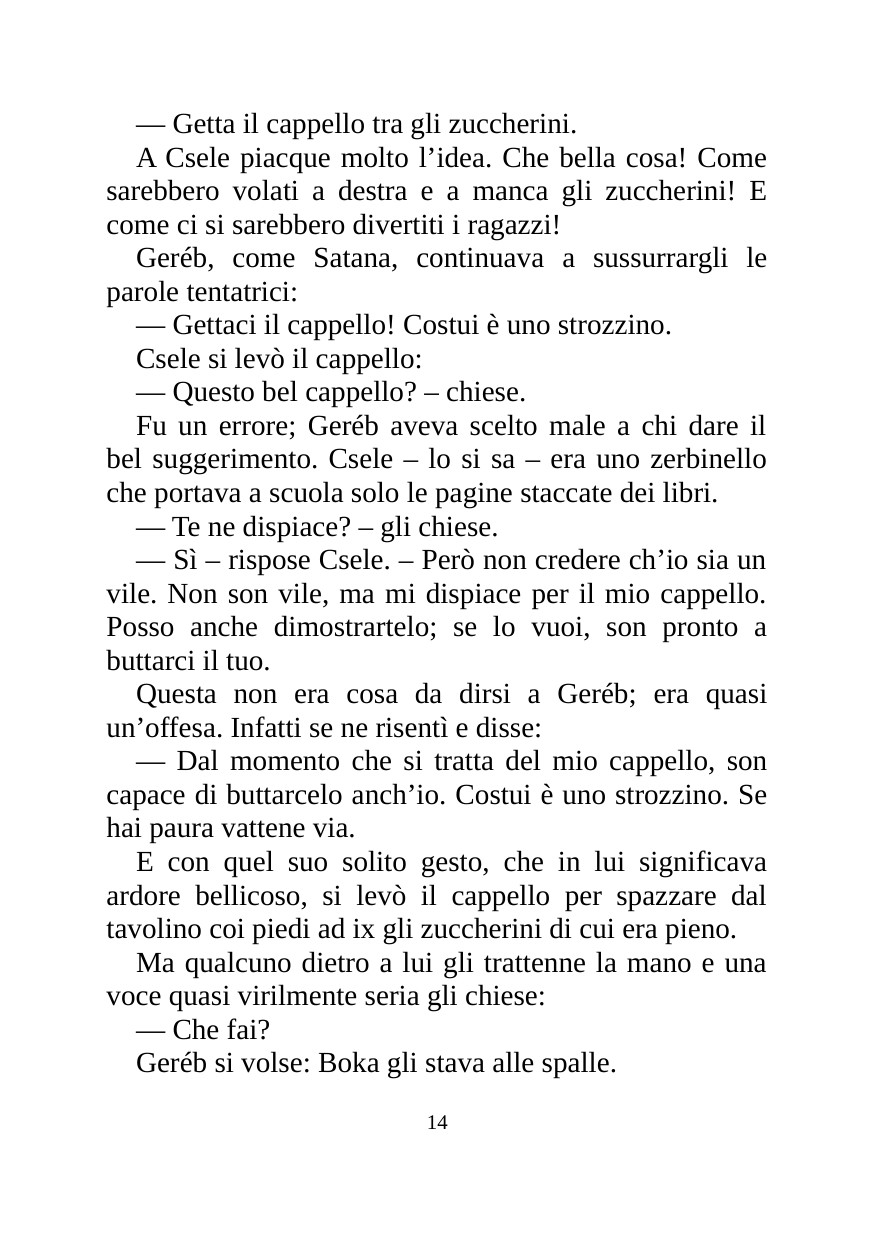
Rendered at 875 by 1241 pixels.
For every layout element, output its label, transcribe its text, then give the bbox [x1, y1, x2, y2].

text Ma qualcuno dietro a lui gli trattenne la mano e una voce quasi virilmente seria gli chiese: [106, 945, 768, 1012]
text — Gettaci il cappello! Costui è uno strozzino. [106, 307, 768, 341]
text — Dal momento che si tratta del mio cappello, son capace di buttarcelo anch’io. Costui è uno strozzino. Se hai paura vattene via. [106, 743, 768, 844]
text Csele si levò il cappello: [106, 341, 768, 374]
text — Questo bel cappello? – chiese. [106, 374, 768, 408]
text E con quel suo solito gesto, che in lui significava ardore bellicoso, si levò il cappello per spazzare dal tavolino coi piedi ad ix gli zuccherini di cui era pieno. [106, 844, 768, 945]
text — Che fai? [106, 1012, 768, 1045]
text Geréb si volse: Boka gli stava alle spalle. [106, 1045, 768, 1079]
text Questa non era cosa da dirsi a Geréb; era quasi un’offesa. Infatti se ne risentì e disse: [106, 676, 768, 743]
text Geréb, come Satana, continuava a sussurrargli le parole tentatrici: [106, 240, 768, 307]
text A Csele piacque molto l’idea. Che bella cosa! Come sarebbero volati a destra e a manca gli zuccherini! E come ci si sarebbero divertiti i ragazzi! [106, 140, 768, 240]
text — Getta il cappello tra gli zuccherini. [106, 106, 768, 140]
text Fu un errore; Geréb aveva scelto male a chi dare il bel suggerimento. Csele – lo si sa – era uno zerbinello che portava a scuola solo le pagine staccate dei libri. [106, 408, 768, 509]
text — Te ne dispiace? – gli chiese. [106, 509, 768, 542]
text — Sì – rispose Csele. – Però non credere ch’io sia un vile. Non son vile, ma mi dispiace per il mio cappello. Posso anche dimostrartelo; se lo vuoi, son pronto a buttarci il tuo. [106, 542, 768, 676]
